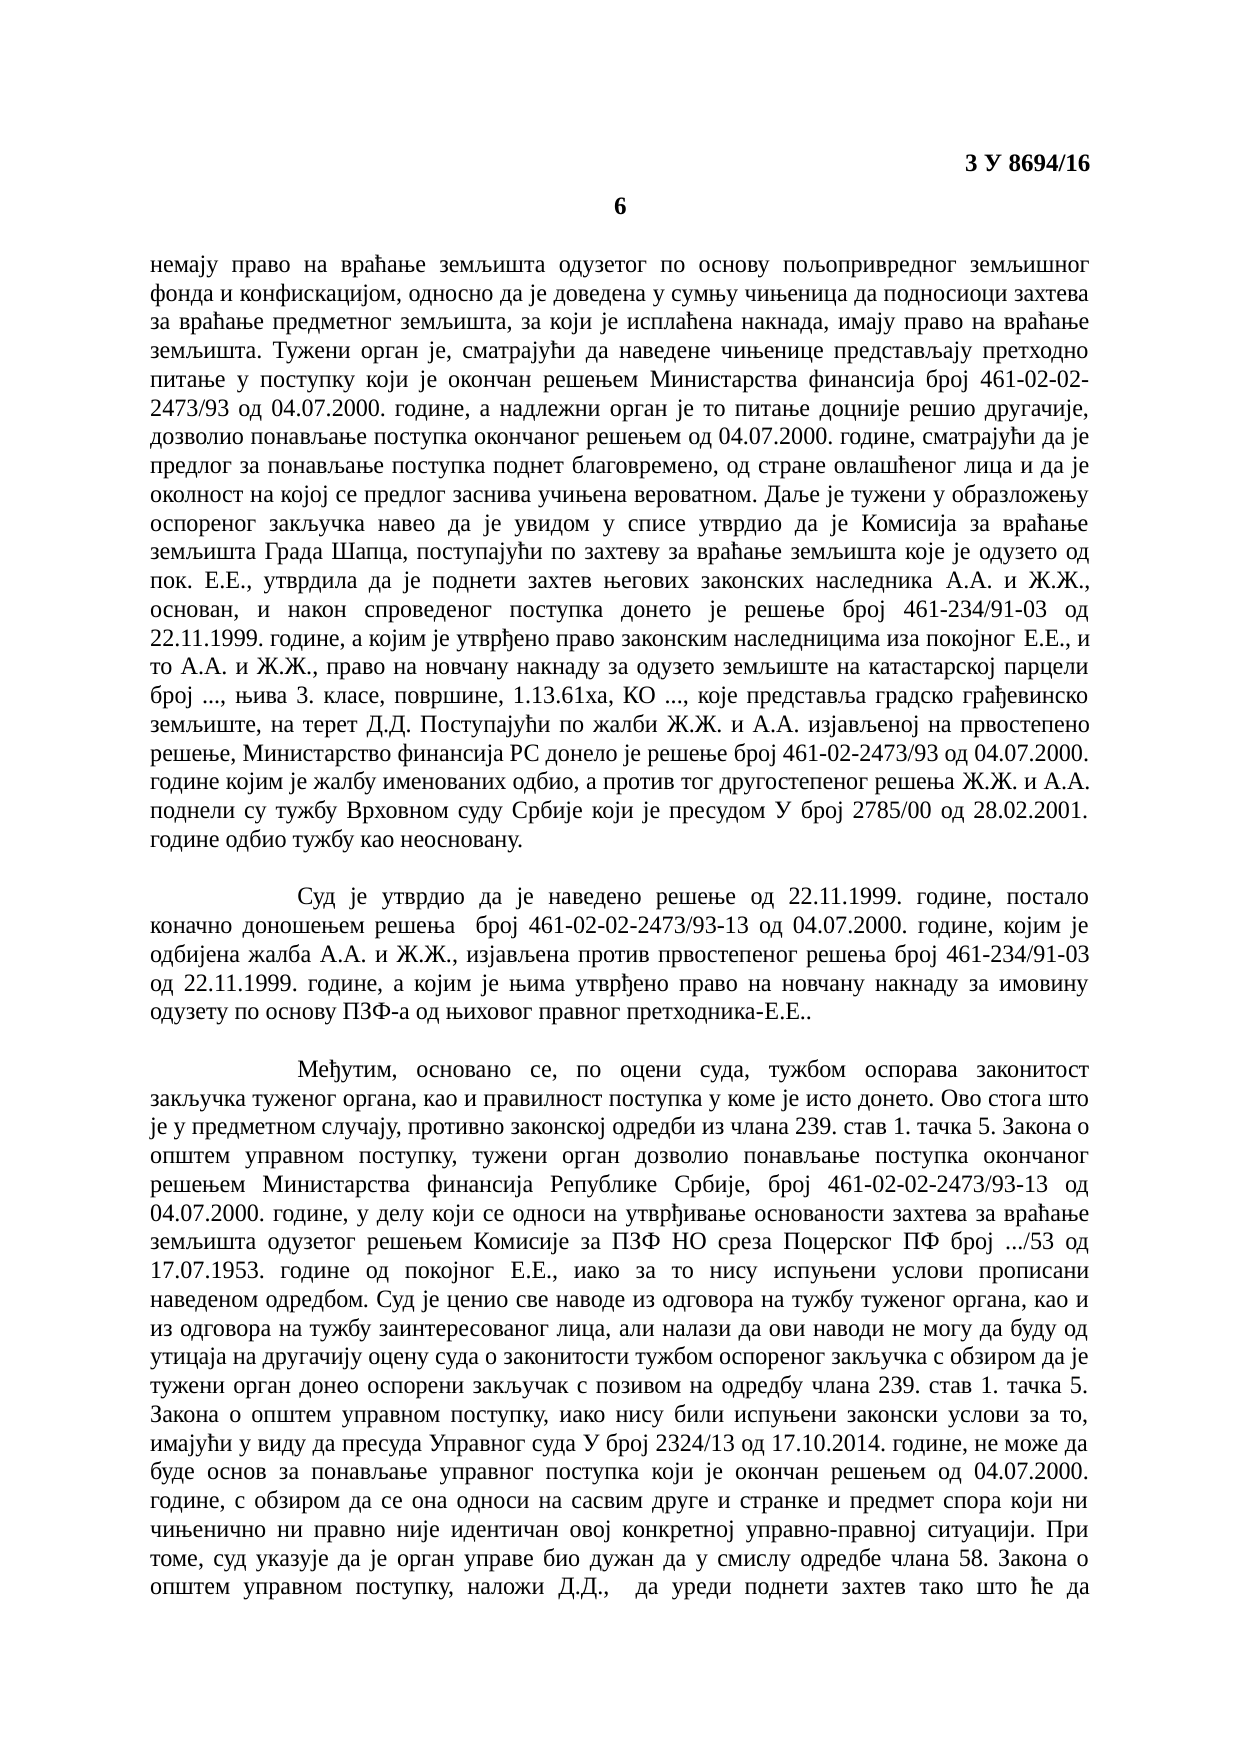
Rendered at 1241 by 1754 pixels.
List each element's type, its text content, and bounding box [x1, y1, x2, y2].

text Међутим, основано се, по оцени суда, тужбом оспорава законитост закључка туженог органа, као и правилност поступка у коме је исто донето. Ово стога што је у предметном случају, противно законској одредби из члана 239. став 1. тачка 5. Закона о општем управном поступку, тужени орган дозволио понављање поступка окончаног решењем Министарства финансија Републике Србије, број 461-02-02-2473/93-13 од 04.07.2000. године, у делу који се односи на утврђивање основаности захтева за враћање земљишта одузетог решењем Комисије за ПЗФ НО среза Поцерског ПФ број .../53 од 17.07.1953. године од покојног Е.Е., иако за то нису испуњени услови прописани наведеном одредбом. Суд је ценио све наводе из одговора на тужбу туженог органа, као и из одговора на тужбу заинтересованог лица, али налази да ови наводи не могу да буду од утицаја на другачију оцену суда о законитости тужбом оспореног закључка с обзиром да је тужени орган донео оспорени закључак с позивом на одредбу члана 239. став 1. тачка 5. Закона о општем управном поступку, иако нису били испуњени законски услови за то, имајући у виду да пресуда Управног суда У број 2324/13 од 17.10.2014. године, не може да буде основ за понављање управног поступка који је окончан решењем од 04.07.2000. године, с обзиром да се она односи на сасвим друге и странке и предмет спора који ни чињенично ни правно није идентичан овој конкретној управно-правној ситуацији. При томе, суд указује да је орган управе био дужан да у смислу одредбе члана 58. Закона о општем управном поступку, наложи Д.Д., да уреди поднети захтев тако што ће да [150, 1054, 1090, 1600]
text немају право на враћање земљишта одузетог по основу пољопривредног земљишног фонда и конфискацијом, односно да је доведена у сумњу чињеница да подносиоци захтева за враћање предметног земљишта, за који је исплаћена накнада, имају право на враћање земљишта. Тужени орган је, сматрајући да наведене чињенице представљају претходно питање у поступку који је окончан решењем Министарства финансија број 461-02-02-2473/93 од 04.07.2000. године, а надлежни орган је то питање доцније решио другачије, дозволио понављање поступка окончаног решењем од 04.07.2000. године, сматрајући да је предлог за понављање поступка поднет благовремено, од стране овлашћеног лица и да је околност на којој се предлог заснива учињена вероватном. Даље је тужени у образложењу оспореног закључка навео да је увидом у списе утврдио да је Комисија за враћање земљишта Града Шапца, поступајући по захтеву за враћање земљишта које је одузето од пок. Е.Е., утврдила да је поднети захтев његових законских наследника А.А. и Ж.Ж., основан, и након спроведеног поступка донето је решење број 461-234/91-03 од 22.11.1999. године, а којим је утврђено право законским наследницима иза покојног Е.Е., и то А.А. и Ж.Ж., право на новчану накнаду за одузето земљиште на катастарској парцели број ..., њива 3. класе, површине, 1.13.61ха, КО ..., које представља градско грађевинско земљиште, на терет Д.Д. Поступајући по жалби Ж.Ж. и А.А. изјављеној на првостепено решење, Министарство финансија РС донело је решење број 461-02-2473/93 од 04.07.2000. године којим је жалбу именованих одбио, а против тог другостепеног решења Ж.Ж. и А.А. поднели су тужбу Врховном суду Србије који је пресудом У број 2785/00 од 28.02.2001. године одбио тужбу као неосновану. [150, 249, 1090, 853]
text Суд је утврдио да је наведено решење од 22.11.1999. године, постало коначно доношењем решења број 461-02-02-2473/93-13 од 04.07.2000. године, којим је одбијена жалба А.А. и Ж.Ж., изјављена против првостепеног решења број 461-234/91-03 од 22.11.1999. године, а којим је њима утврђено право на новчану накнаду за имовину одузету по основу ПЗФ-а од њиховог правног претходника-Е.Е.. [150, 881, 1090, 1025]
